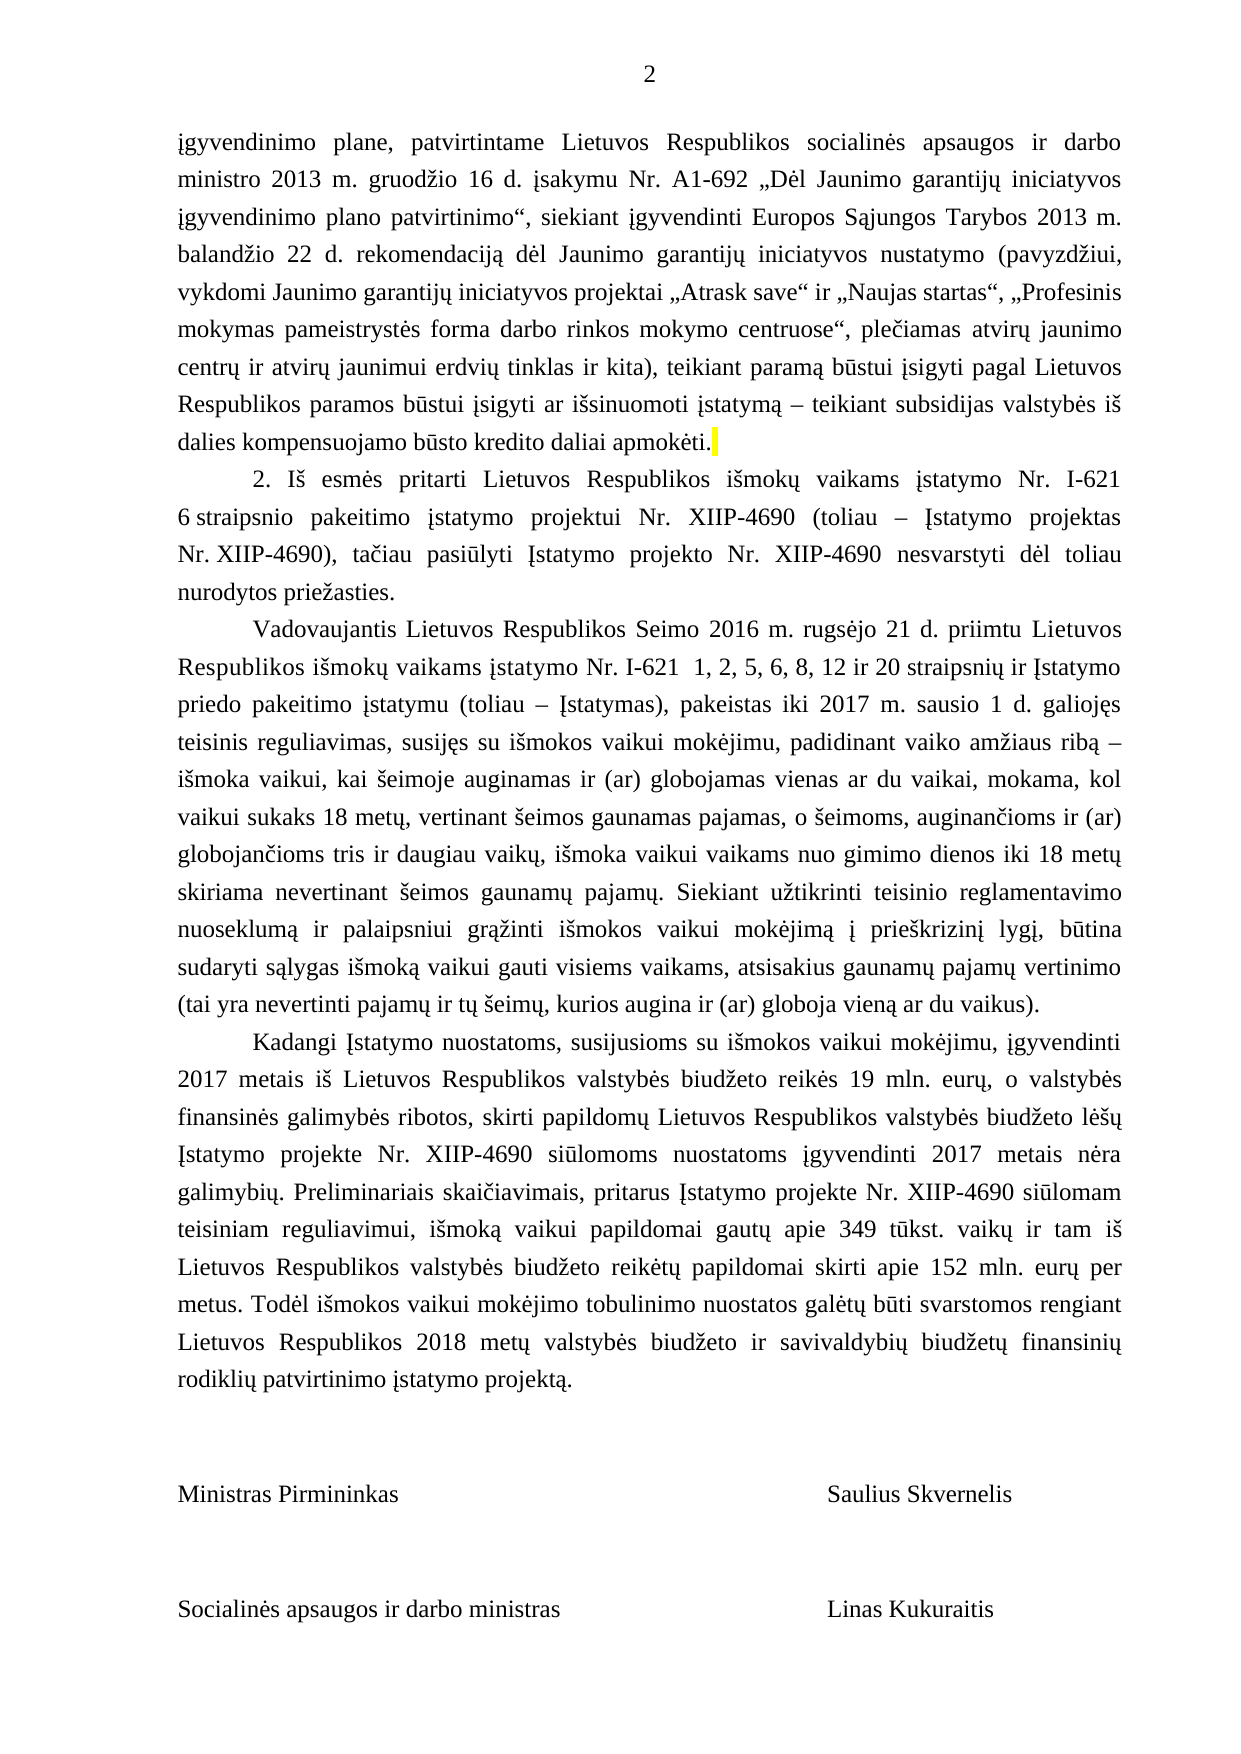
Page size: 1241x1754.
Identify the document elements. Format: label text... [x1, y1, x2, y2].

text Vadovaujantis Lietuvos Respublikos Seimo 2016 m. rugsėjo 21 d. priimtu Lietuvos Respublikos išmokų vaikams įstatymo Nr. I-621 1, 2, 5, 6, 8, 12 ir 20 straipsnių ir Įstatymo priedo pakeitimo įstatymu (toliau – Įstatymas), pakeistas iki 2017 m. sausio 1 d. galiojęs teisinis reguliavimas, susijęs su išmokos vaikui mokėjimu, padidinant vaiko amžiaus ribą – išmoka vaikui, kai šeimoje auginamas ir (ar) globojamas vienas ar du vaikai, mokama, kol vaikui sukaks 18 metų, vertinant šeimos gaunamas pajamas, o šeimoms, auginančioms ir (ar) globojančioms tris ir daugiau vaikų, išmoka vaikui vaikams nuo gimimo dienos iki 18 metų skiriama nevertinant šeimos gaunamų pajamų. Siekiant užtikrinti teisinio reglamentavimo nuoseklumą ir palaipsniui grąžinti išmokos vaikui mokėjimą į prieškrizinį lygį, būtina sudaryti sąlygas išmoką vaikui gauti visiems vaikams, atsisakius gaunamų pajamų vertinimo (tai yra nevertinti pajamų ir tų šeimų, kurios augina ir (ar) globoja vieną ar du vaikus). [177, 606, 1122, 1018]
text Kadangi Įstatymo nuostatoms, susijusioms su išmokos vaikui mokėjimu, įgyvendinti 2017 metais iš Lietuvos Respublikos valstybės biudžeto reikės 19 mln. eurų, o valstybės finansinės galimybės ribotos, skirti papildomų Lietuvos Respublikos valstybės biudžeto lėšų Įstatymo projekte Nr. XIIP-4690 siūlomoms nuostatoms įgyvendinti 2017 metais nėra galimybių. Preliminariais skaičiavimais, pritarus Įstatymo projekte Nr. XIIP-4690 siūlomam teisiniam reguliavimui, išmoką vaikui papildomai gautų apie 349 tūkst. vaikų ir tam iš Lietuvos Respublikos valstybės biudžeto reikėtų papildomai skirti apie 152 mln. eurų per metus. Todėl išmokos vaikui mokėjimo tobulinimo nuostatos galėtų būti svarstomos rengiant Lietuvos Respublikos 2018 metų valstybės biudžeto ir savivaldybių biudžetų finansinių rodiklių patvirtinimo įstatymo projektą. [177, 1018, 1122, 1393]
text Socialinės apsaugos ir darbo ministras Linas Kukuraitis [177, 1594, 1122, 1623]
text įgyvendinimo plane, patvirtintame Lietuvos Respublikos socialinės apsaugos ir darbo ministro 2013 m. gruodžio 16 d. įsakymu Nr. A1-692 „Dėl Jaunimo garantijų iniciatyvos įgyvendinimo plano patvirtinimo“, siekiant įgyvendinti Europos Sąjungos Tarybos 2013 m. balandžio 22 d. rekomendaciją dėl Jaunimo garantijų iniciatyvos nustatymo (pavyzdžiui, vykdomi Jaunimo garantijų iniciatyvos projektai „Atrask save“ ir „Naujas startas“, „Profesinis mokymas pameistrystės forma darbo rinkos mokymo centruose“, plečiamas atvirų jaunimo centrų ir atvirų jaunimui erdvių tinklas ir kita), teikiant paramą būstui įsigyti pagal Lietuvos Respublikos paramos būstui įsigyti ar išsinuomoti įstatymą – teikiant subsidijas valstybės iš dalies kompensuojamo būsto kredito daliai apmokėti. [177, 118, 1122, 456]
text 2. Iš esmės pritarti Lietuvos Respublikos išmokų vaikams įstatymo Nr. I-621 6 straipsnio pakeitimo įstatymo projektui Nr. XIIP-4690 (toliau – Įstatymo projektas Nr. XIIP-4690), tačiau pasiūlyti Įstatymo projekto Nr. XIIP-4690 nesvarstyti dėl toliau nurodytos priežasties. [177, 456, 1122, 606]
text Ministras Pirmininkas Saulius Skvernelis [177, 1479, 1122, 1508]
